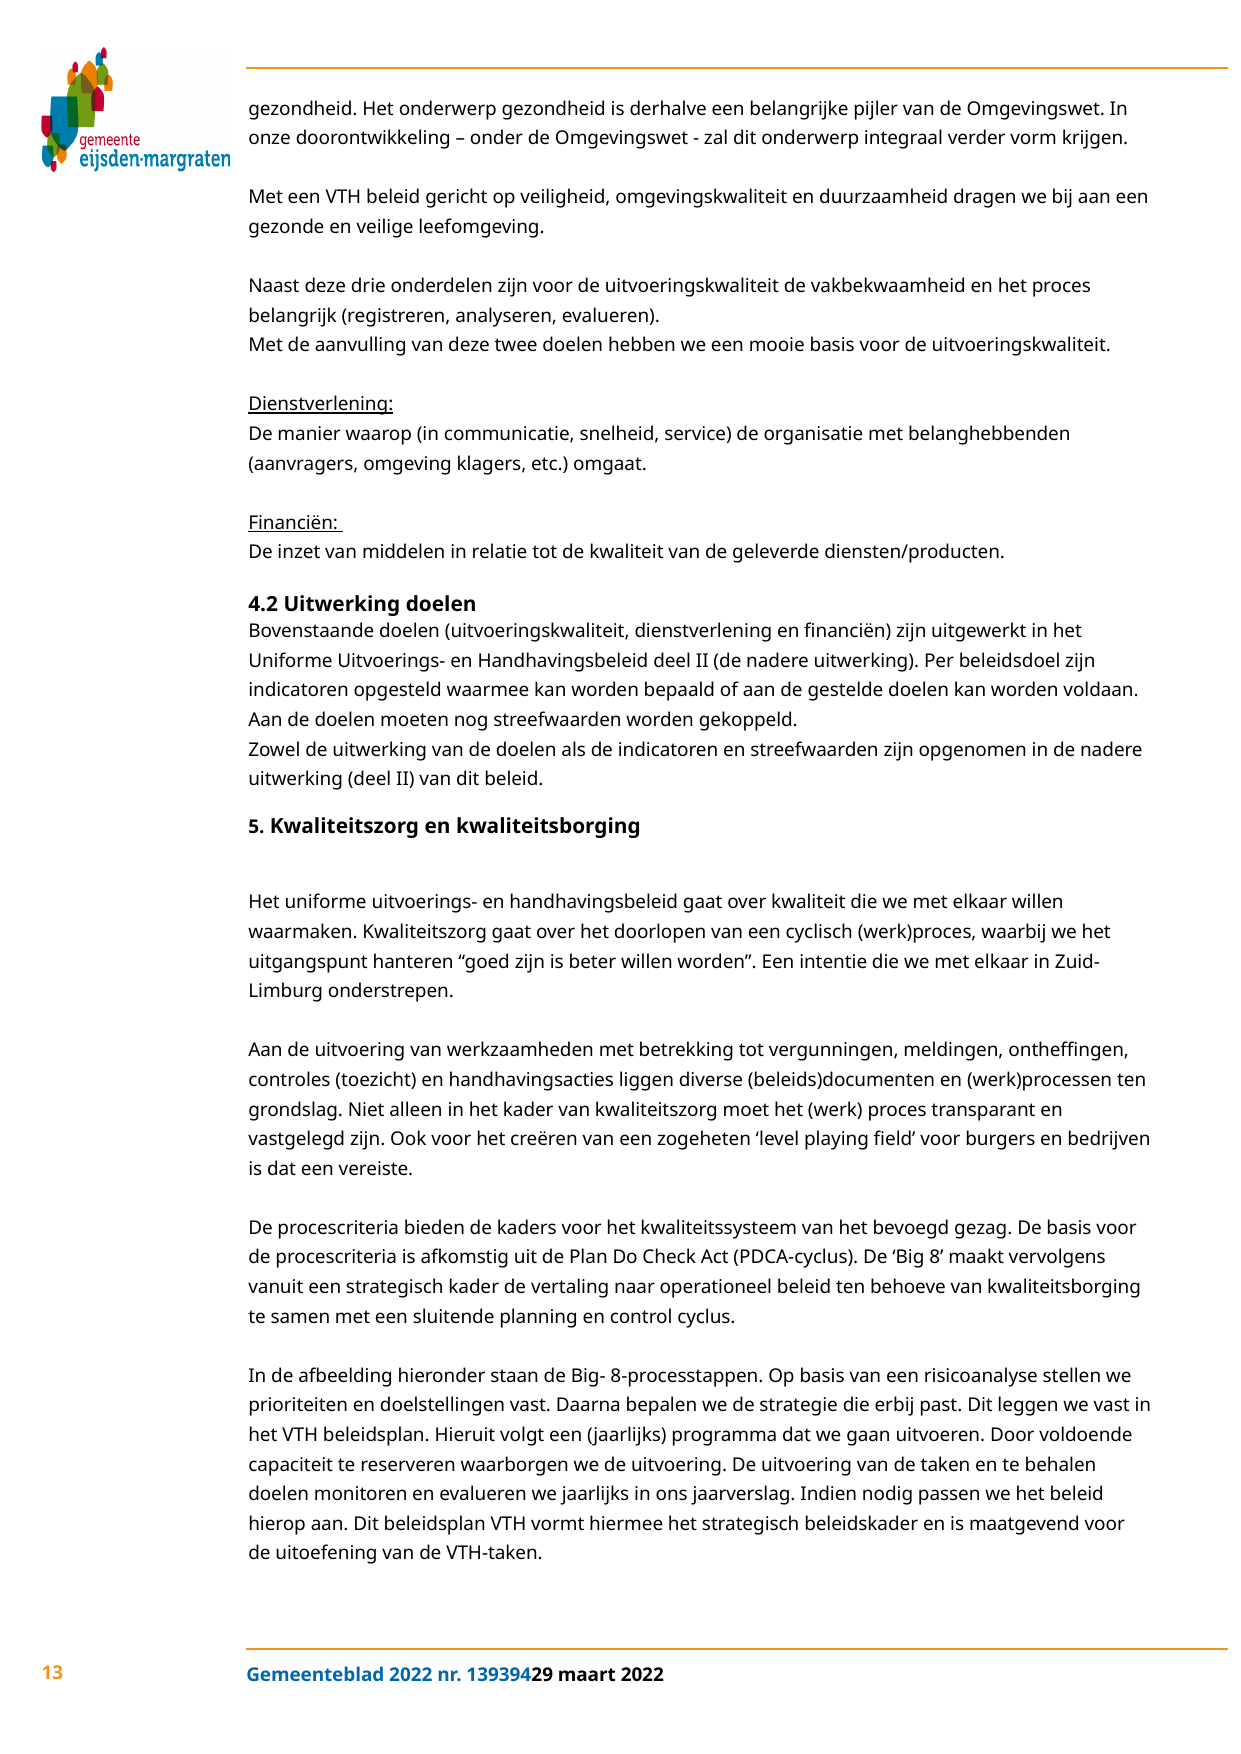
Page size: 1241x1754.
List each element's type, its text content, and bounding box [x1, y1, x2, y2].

text Financiën: [248, 509, 1152, 535]
text Naast deze drie onderdelen zijn voor de uitvoeringskwaliteit de vakbekwaamheid en het proces belangrijk (registreren, analyseren, evalueren). [248, 272, 1152, 328]
text De procescriteria bieden de kaders voor het kwaliteitssysteem van het bevoegd gezag. De basis voor de procescriteria is afkomstig uit de Plan Do Check Act (PDCA-cyclus). De ‘Big 8’ maakt vervolgens vanuit een strategisch kader de vertaling naar operationeel beleid ten behoeve van kwaliteitsborging te samen met een sluitende planning en control cyclus. [248, 1214, 1152, 1328]
picture [41, 47, 231, 172]
text Zowel de uitwerking van de doelen als de indicatoren en streefwaarden zijn opgenomen in de nadere uitwerking (deel II) van dit beleid. [248, 736, 1152, 791]
text De inzet van middelen in relatie tot de kwaliteit van de geleverde diensten/producten. [248, 538, 1152, 564]
text Met een VTH beleid gericht op veiligheid, omgevingskwaliteit en duurzaamheid dragen we bij aan een gezonde en veilige leefomgeving. [248, 183, 1152, 239]
text gezondheid. Het onderwerp gezondheid is derhalve een belangrijke pijler van de Omgevingswet. In onze doorontwikkeling – onder de Omgevingswet - zal dit onderwerp integraal verder vorm krijgen. [248, 95, 1152, 150]
text (aanvragers, omgeving klagers, etc.) omgaat. [248, 450, 1152, 476]
text Met de aanvulling van deze twee doelen hebben we een mooie basis voor de uitvoeringskwaliteit. [248, 331, 1152, 357]
text De manier waarop (in communicatie, snelheid, service) de organisatie met belanghebbenden [248, 420, 1152, 446]
text Bovenstaande doelen (uitvoeringskwaliteit, dienstverlening en financiën) zijn uitgewerkt in het Uniforme Uitvoerings- en Handhavingsbeleid deel II (de nadere uitwerking). Per beleidsdoel zijn indicatoren opgesteld waarmee kan worden bepaald of aan de gestelde doelen kan worden voldaan. Aan de doelen moeten nog streefwaarden worden gekoppeld. [248, 617, 1152, 732]
text 4.2 Uitwerking doelen [248, 589, 1152, 617]
text Aan de uitvoering van werkzaamheden met betrekking tot vergunningen, meldingen, ontheffingen, controles (toezicht) en handhavingsacties liggen diverse (beleids)documenten en (werk)processen ten grondslag. Niet alleen in het kader van kwaliteitszorg moet het (werk) proces transparant en vastgelegd zijn. Ook voor het creëren van een zogeheten ‘level playing field’ voor burgers en bedrijven is dat een vereiste. [248, 1037, 1152, 1181]
text 5. Kwaliteitszorg en kwaliteitsborging [248, 811, 1152, 839]
text Het uniforme uitvoerings- en handhavingsbeleid gaat over kwaliteit die we met elkaar willen waarmaken. Kwaliteitszorg gaat over het doorlopen van een cyclisch (werk)proces, waarbij we het uitgangspunt hanteren “goed zijn is beter willen worden”. Een intentie die we met elkaar in Zuid-Limburg onderstrepen. [248, 889, 1152, 1003]
text Dienstverlening: [248, 391, 1152, 416]
text In de afbeelding hieronder staan de Big- 8-processtappen. Op basis van een risicoanalyse stellen we prioriteiten en doelstellingen vast. Daarna bepalen we de strategie die erbij past. Dit leggen we vast in het VTH beleidsplan. Hieruit volgt een (jaarlijks) programma dat we gaan uitvoeren. Door voldoende capaciteit te reserveren waarborgen we de uitvoering. De uitvoering van de taken en te behalen doelen monitoren en evalueren we jaarlijks in ons jaarverslag. Indien nodig passen we het beleid hierop aan. Dit beleidsplan VTH vormt hiermee het strategisch beleidskader en is maatgevend voor de uitoefening van de VTH-taken. [248, 1362, 1152, 1565]
